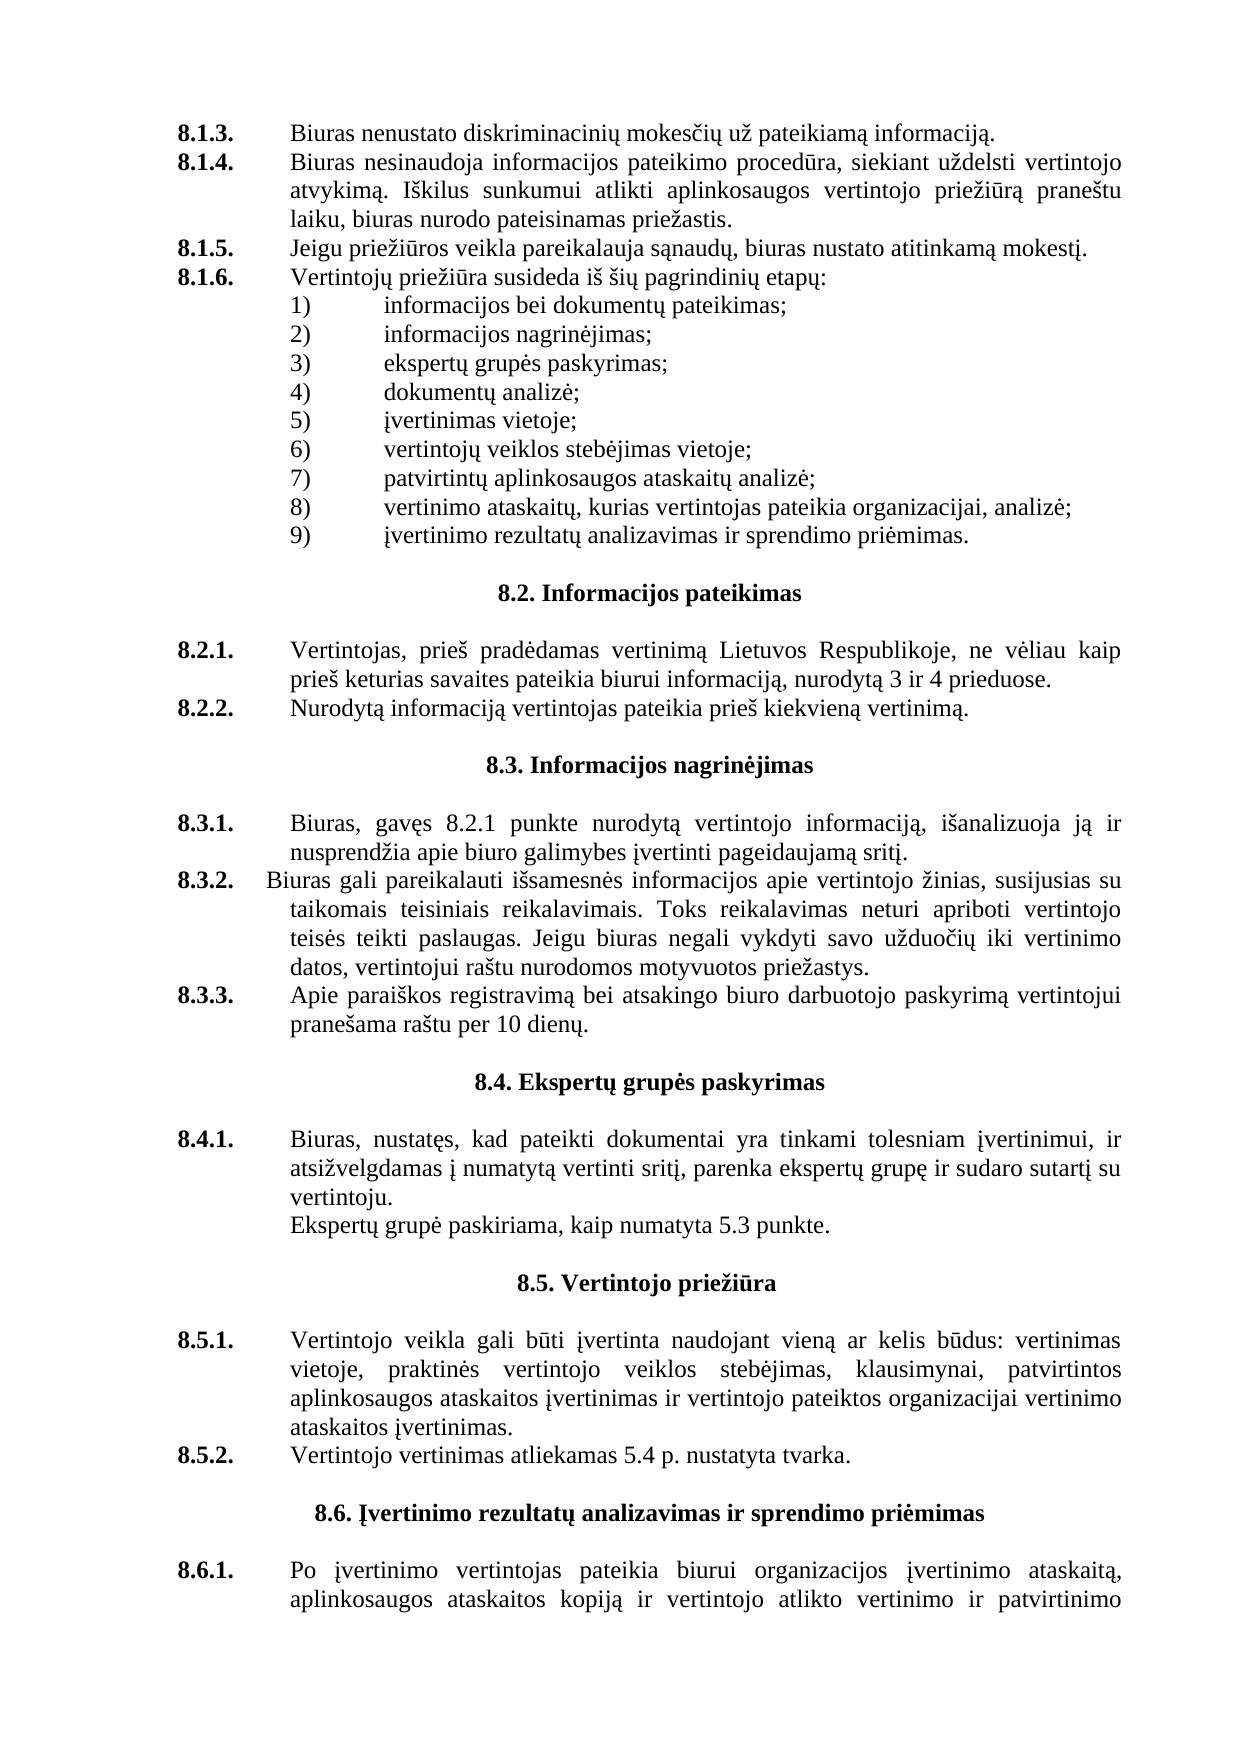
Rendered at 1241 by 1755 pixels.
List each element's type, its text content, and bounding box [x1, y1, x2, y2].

text 8.1.4. Biuras nesinaudoja informacijos pateikimo procedūra, siekiant uždelsti vertintojo atvykimą. Iškilus sunkumui atlikti aplinkosaugos vertintojo priežiūrą praneštu laiku, biuras nurodo pateisinamas priežastis. [177, 147, 1122, 233]
text 8.4. Ekspertų grupės paskyrimas [177, 1067, 1122, 1096]
text 1) informacijos bei dokumentų pateikimas; [290, 291, 1122, 319]
text 8.3.2. Biuras gali pareikalauti išsamesnės informacijos apie vertintojo žinias, susijusias su taikomais teisiniais reikalavimais. Toks reikalavimas neturi apriboti vertintojo teisės teikti paslaugas. Jeigu biuras negali vykdyti savo užduočių iki vertinimo datos, vertintojui raštu nurodomos motyvuotos priežastys. [177, 866, 1122, 981]
text 9) įvertinimo rezultatų analizavimas ir sprendimo priėmimas. [290, 521, 1122, 549]
text 8.6. Įvertinimo rezultatų analizavimas ir sprendimo priėmimas [177, 1498, 1122, 1527]
text 7) patvirtintų aplinkosaugos ataskaitų analizė; [290, 463, 1122, 492]
text 8) vertinimo ataskaitų, kurias vertintojas pateikia organizacijai, analizė; [290, 492, 1122, 521]
text 8.5.2. Vertintojo vertinimas atliekamas 5.4 p. nustatyta tvarka. [177, 1441, 1122, 1469]
text 8.2. Informacijos pateikimas [177, 578, 1122, 607]
text 8.1.3. Biuras nenustato diskriminacinių mokesčių už pateikiamą informaciją. [177, 118, 1122, 147]
text Ekspertų grupė paskiriama, kaip numatyta 5.3 punkte. [290, 1211, 1122, 1239]
text 8.1.6. Vertintojų priežiūra susideda iš šių pagrindinių etapų: [177, 262, 1122, 291]
text 3) ekspertų grupės paskyrimas; [290, 348, 1122, 377]
text 8.6.1. Po įvertinimo vertintojas pateikia biurui organizacijos įvertinimo ataskaitą, aplinkosaugos ataskaitos kopiją ir vertintojo atlikto vertinimo ir patvirtinimo [177, 1556, 1122, 1613]
text 6) vertintojų veiklos stebėjimas vietoje; [290, 434, 1122, 463]
text 8.3.1. Biuras, gavęs 8.2.1 punkte nurodytą vertintojo informaciją, išanalizuoja ją ir nusprendžia apie biuro galimybes įvertinti pageidaujamą sritį. [177, 808, 1122, 866]
text 8.2.1. Vertintojas, prieš pradėdamas vertinimą Lietuvos Respublikoje, ne vėliau kaip prieš keturias savaites pateikia biurui informaciją, nurodytą 3 ir 4 prieduose. [177, 636, 1122, 693]
text 8.1.5. Jeigu priežiūros veikla pareikalauja sąnaudų, biuras nustato atitinkamą mokestį. [177, 233, 1122, 262]
text 8.3.3. Apie paraiškos registravimą bei atsakingo biuro darbuotojo paskyrimą vertintojui pranešama raštu per 10 dienų. [177, 981, 1122, 1038]
text 8.4.1. Biuras, nustatęs, kad pateikti dokumentai yra tinkami tolesniam įvertinimui, ir atsižvelgdamas į numatytą vertinti sritį, parenka ekspertų grupę ir sudaro sutartį su vertintoju. [177, 1124, 1122, 1211]
text 2) informacijos nagrinėjimas; [290, 319, 1122, 348]
text 8.5. Vertintojo priežiūra [177, 1268, 1122, 1297]
text 5) įvertinimas vietoje; [290, 406, 1122, 434]
text 8.3. Informacijos nagrinėjimas [177, 751, 1122, 779]
text 4) dokumentų analizė; [290, 377, 1122, 406]
text 8.5.1. Vertintojo veikla gali būti įvertinta naudojant vieną ar kelis būdus: vertinimas vietoje, praktinės vertintojo veiklos stebėjimas, klausimynai, patvirtintos aplinkosaugos ataskaitos įvertinimas ir vertintojo pateiktos organizacijai vertinimo ataskaitos įvertinimas. [177, 1326, 1122, 1441]
text 8.2.2. Nurodytą informaciją vertintojas pateikia prieš kiekvieną vertinimą. [177, 693, 1122, 722]
